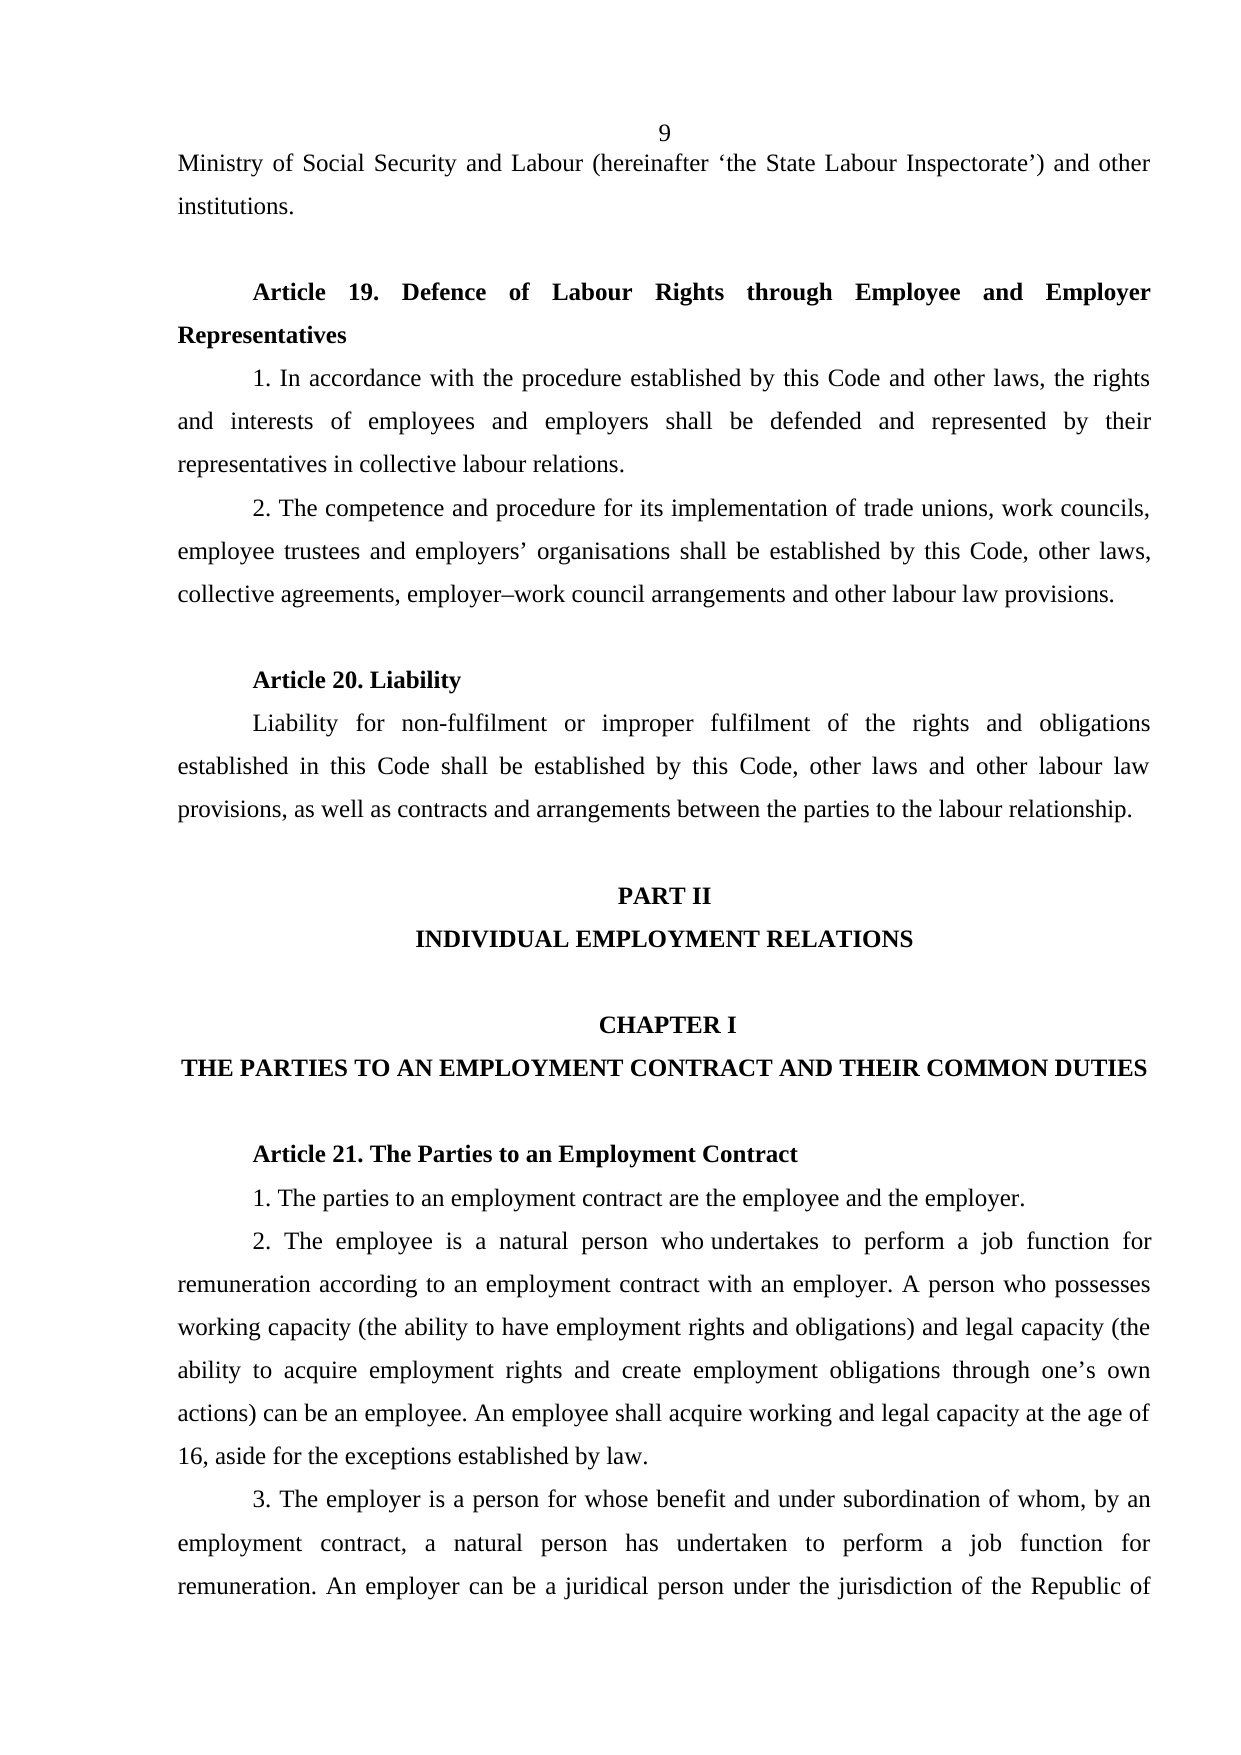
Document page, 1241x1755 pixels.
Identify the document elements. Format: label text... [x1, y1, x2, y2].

text PART II [177, 881, 1152, 909]
text Ministry of Social Security and Labour (hereinafter ‘the State Labour Inspectorate’) and other institutions. [177, 148, 1152, 219]
text Article 20. Liability [177, 665, 1152, 694]
text 3. The employer is a person for whose benefit and under subordination of whom, by an employment contract, a natural person has undertaken to perform a job function for remuneration. An employer can be a juridical person under the jurisdiction of the Republic of [177, 1484, 1152, 1599]
text Article 19. Defence of Labour Rights through Employee and Employer Representatives [177, 277, 1152, 349]
text CHAPTER I [177, 1010, 1152, 1039]
text 2. The employee is a natural person who undertakes to perform a job function for remuneration according to an employment contract with an employer. A person who possesses working capacity (the ability to have employment rights and obligations) and legal capacity (the ability to acquire employment rights and create employment obligations through one’s own actions) can be an employee. An employee shall acquire working and legal capacity at the age of 16, aside for the exceptions established by law. [177, 1226, 1152, 1470]
text Liability for non-fulfilment or improper fulfilment of the rights and obligations established in this Code shall be established by this Code, other laws and other labour law provisions, as well as contracts and arrangements between the parties to the labour relationship. [177, 708, 1152, 823]
text THE PARTIES TO AN EMPLOYMENT CONTRACT AND THEIR COMMON DUTIES [177, 1053, 1152, 1082]
text 1. In accordance with the procedure established by this Code and other laws, the rights and interests of employees and employers shall be defended and represented by their representatives in collective labour relations. [177, 363, 1152, 478]
text Article 21. The Parties to an Employment Contract [177, 1139, 1152, 1168]
text INDIVIDUAL EMPLOYMENT RELATIONS [177, 924, 1152, 953]
text 1. The parties to an employment contract are the employee and the employer. [177, 1183, 1152, 1211]
text 2. The competence and procedure for its implementation of trade unions, work councils, employee trustees and employers’ organisations shall be established by this Code, other laws, collective agreements, employer–work council arrangements and other labour law provisions. [177, 493, 1152, 608]
